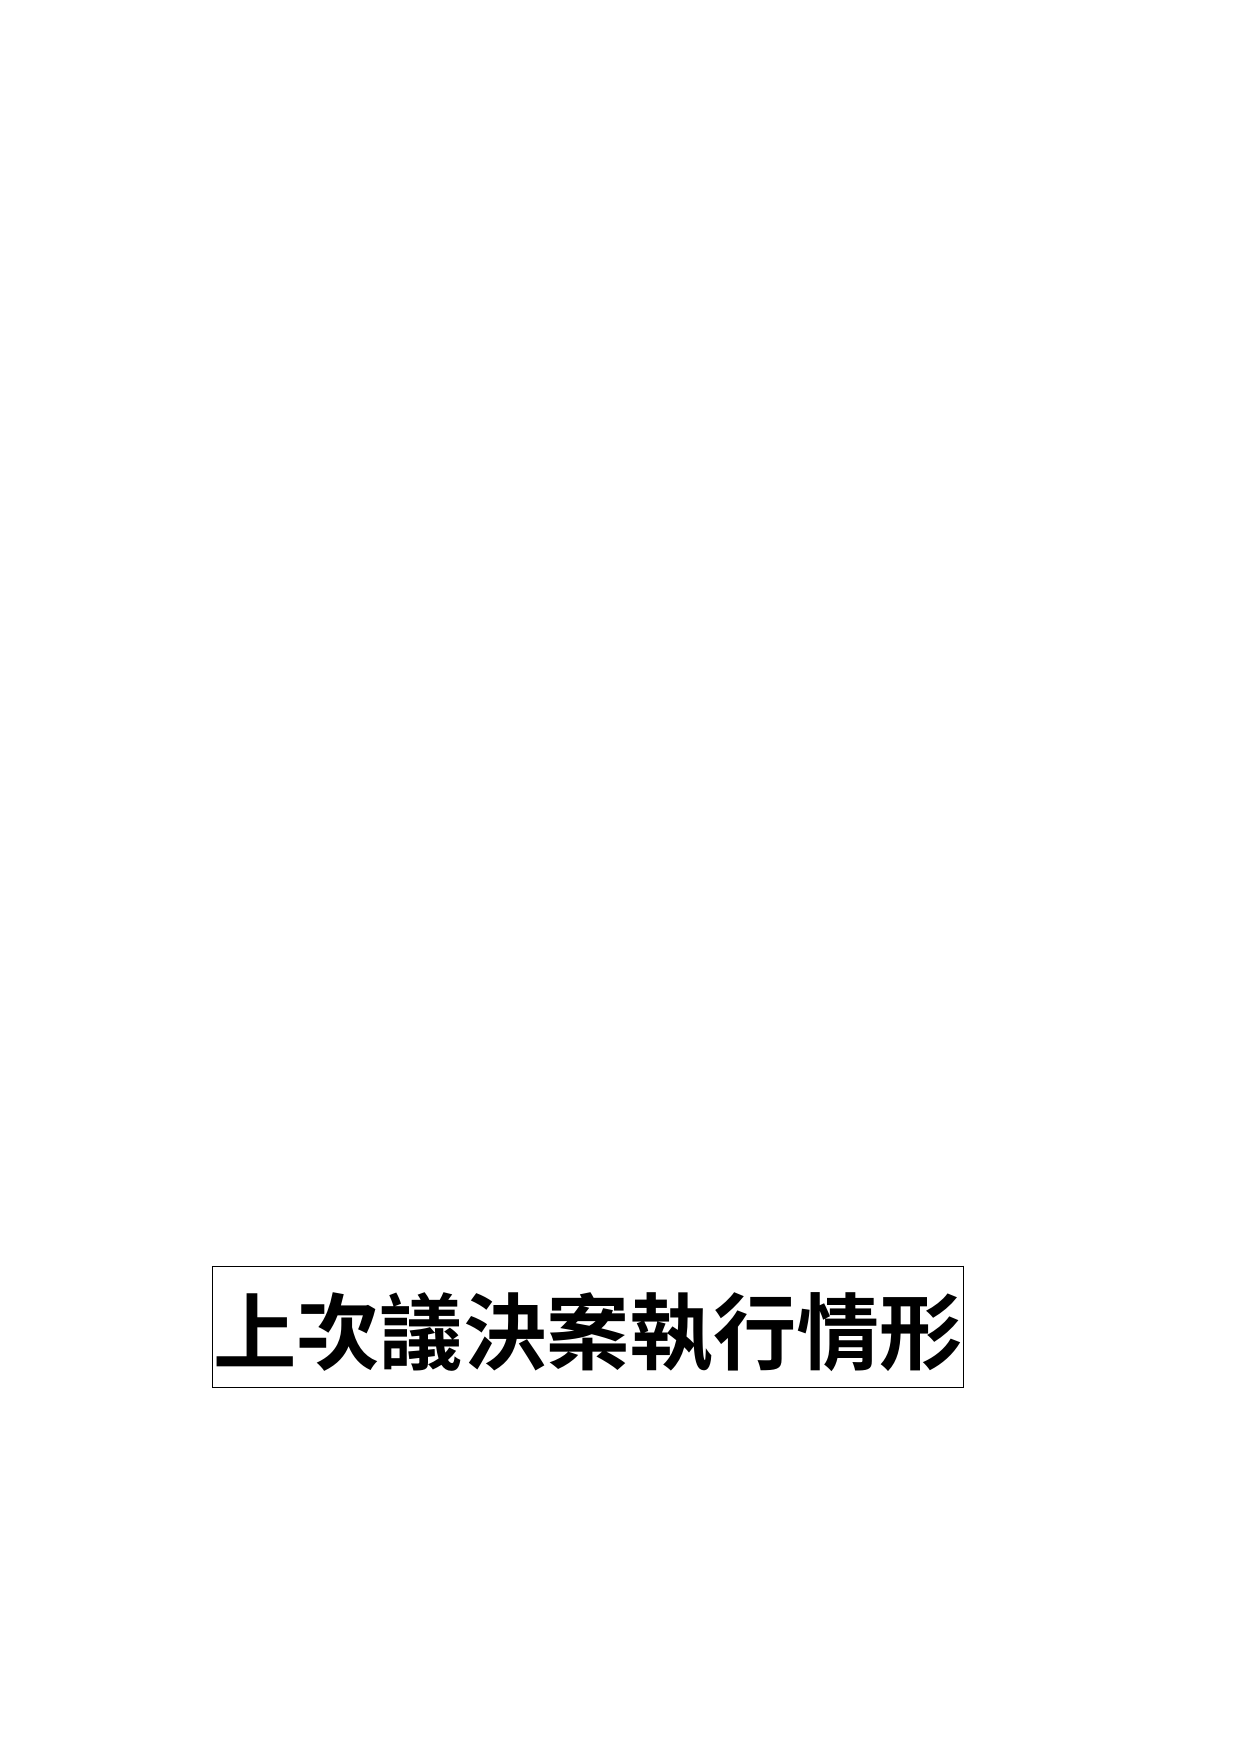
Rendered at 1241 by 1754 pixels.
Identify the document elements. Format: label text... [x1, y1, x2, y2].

text 上次議決案執行情形 [118, 1252, 1122, 1402]
